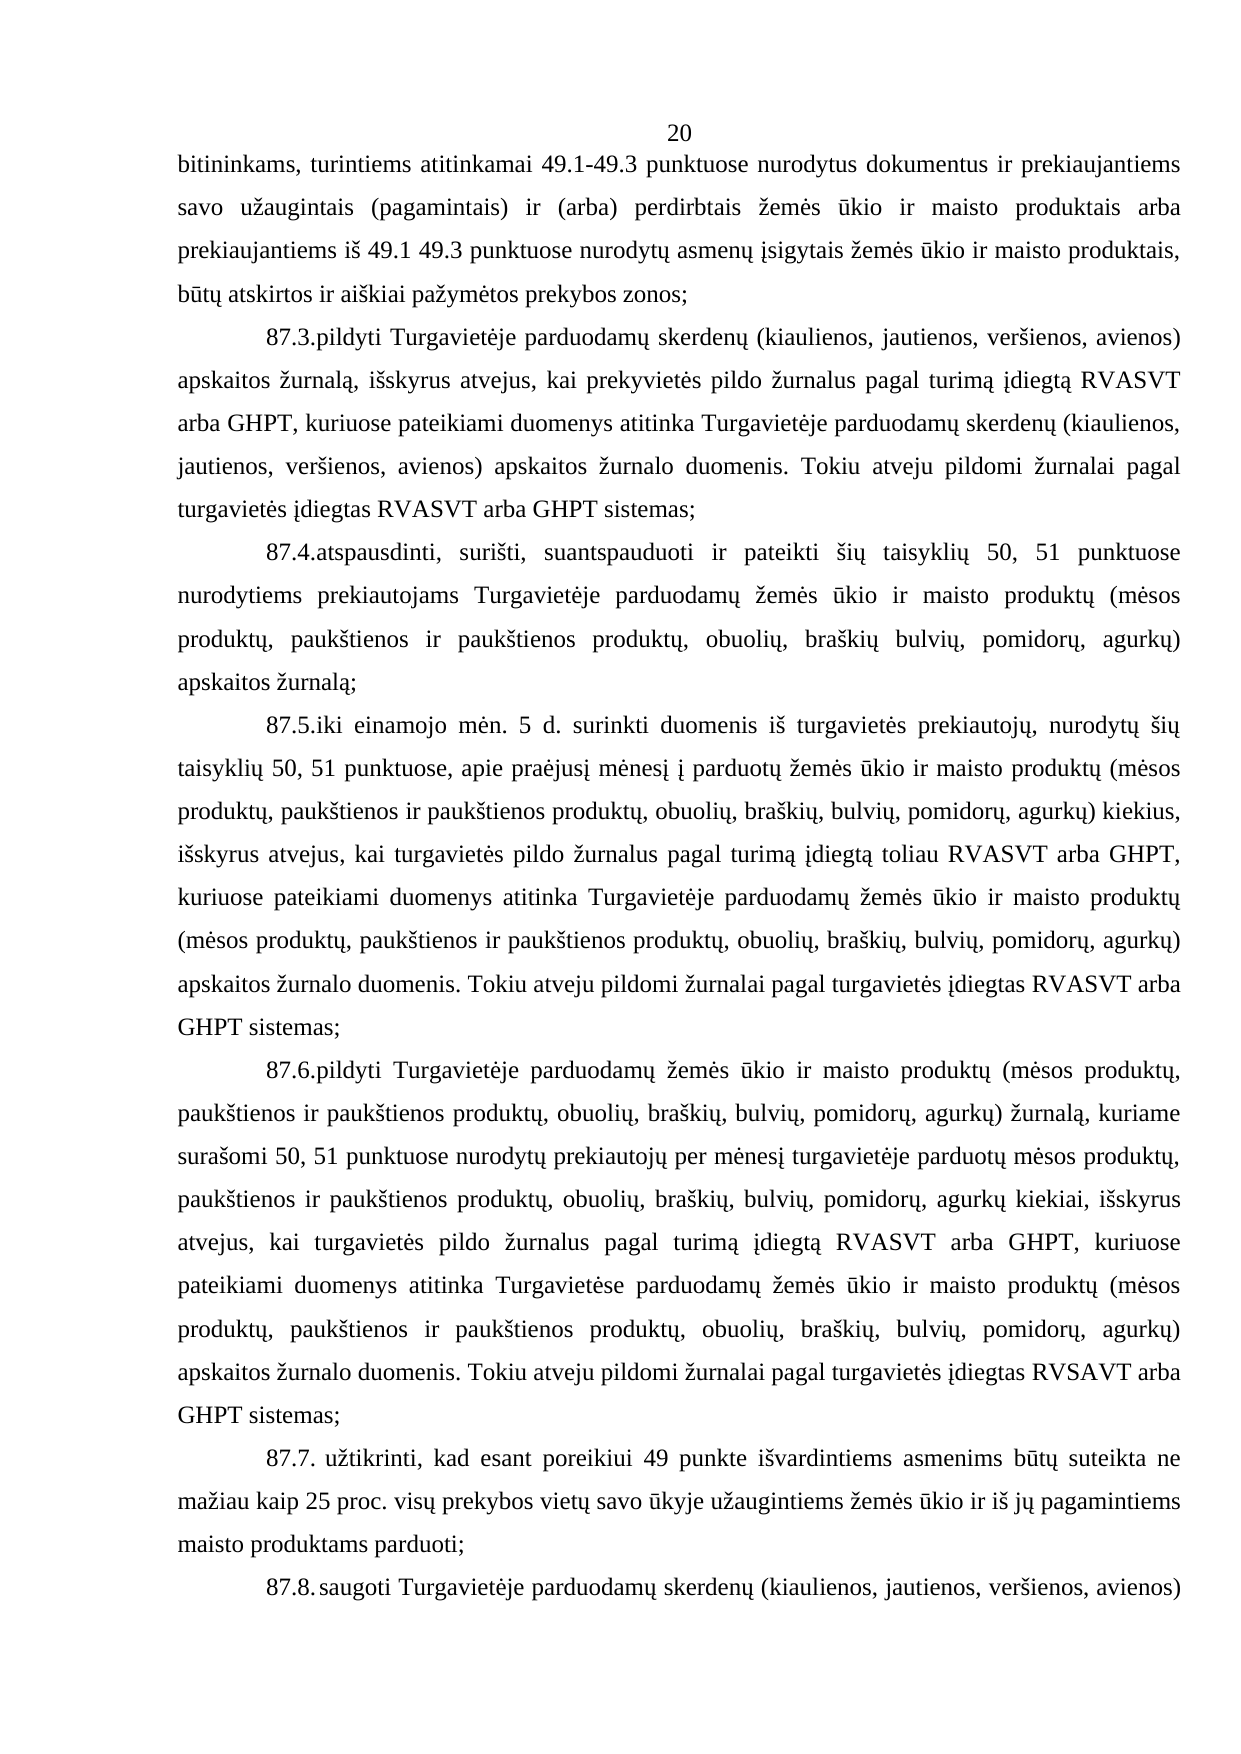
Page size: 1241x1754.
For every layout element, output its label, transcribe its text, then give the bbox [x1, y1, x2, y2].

text 87.5. iki einamojo mėn. 5 d. surinkti duomenis iš turgavietės prekiautojų, nurodytų šių taisyklių 50, 51 punktuose, apie praėjusį mėnesį į parduotų žemės ūkio ir maisto produktų (mėsos produktų, paukštienos ir paukštienos produktų, obuolių, braškių, bulvių, pomidorų, agurkų) kiekius, išskyrus atvejus, kai turgavietės pildo žurnalus pagal turimą įdiegtą toliau RVASVT arba GHPT, kuriuose pateikiami duomenys atitinka Turgavietėje parduodamų žemės ūkio ir maisto produktų (mėsos produktų, paukštienos ir paukštienos produktų, obuolių, braškių, bulvių, pomidorų, agurkų) apskaitos žurnalo duomenis. Tokiu atveju pildomi žurnalai pagal turgavietės įdiegtas RVASVT arba GHPT sistemas; [177, 710, 1181, 1041]
text 87.4. atspausdinti, surišti, suantspauduoti ir pateikti šių taisyklių 50, 51 punktuose nurodytiems prekiautojams Turgavietėje parduodamų žemės ūkio ir maisto produktų (mėsos produktų, paukštienos ir paukštienos produktų, obuolių, braškių bulvių, pomidorų, agurkų) apskaitos žurnalą; [177, 537, 1181, 696]
text 87.8. saugoti Turgavietėje parduodamų skerdenų (kiaulienos, jautienos, veršienos, avienos) [177, 1572, 1181, 1601]
text 87.7. užtikrinti, kad esant poreikiui 49 punkte išvardintiems asmenims būtų suteikta ne mažiau kaip 25 proc. visų prekybos vietų savo ūkyje užaugintiems žemės ūkio ir iš jų pagamintiems maisto produktams parduoti; [177, 1443, 1181, 1558]
text 87.3. pildyti Turgavietėje parduodamų skerdenų (kiaulienos, jautienos, veršienos, avienos) apskaitos žurnalą, išskyrus atvejus, kai prekyvietės pildo žurnalus pagal turimą įdiegtą RVASVT arba GHPT, kuriuose pateikiami duomenys atitinka Turgavietėje parduodamų skerdenų (kiaulienos, jautienos, veršienos, avienos) apskaitos žurnalo duomenis. Tokiu atveju pildomi žurnalai pagal turgavietės įdiegtas RVASVT arba GHPT sistemas; [177, 322, 1181, 523]
text 87.6. pildyti Turgavietėje parduodamų žemės ūkio ir maisto produktų (mėsos produktų, paukštienos ir paukštienos produktų, obuolių, braškių, bulvių, pomidorų, agurkų) žurnalą, kuriame surašomi 50, 51 punktuose nurodytų prekiautojų per mėnesį turgavietėje parduotų mėsos produktų, paukštienos ir paukštienos produktų, obuolių, braškių, bulvių, pomidorų, agurkų kiekiai, išskyrus atvejus, kai turgavietės pildo žurnalus pagal turimą įdiegtą RVASVT arba GHPT, kuriuose pateikiami duomenys atitinka Turgavietėse parduodamų žemės ūkio ir maisto produktų (mėsos produktų, paukštienos ir paukštienos produktų, obuolių, braškių, bulvių, pomidorų, agurkų) apskaitos žurnalo duomenis. Tokiu atveju pildomi žurnalai pagal turgavietės įdiegtas RVSAVT arba GHPT sistemas; [177, 1055, 1181, 1429]
text bitininkams, turintiems atitinkamai 49.1-49.3 punktuose nurodytus dokumentus ir prekiaujantiems savo užaugintais (pagamintais) ir (arba) perdirbtais žemės ūkio ir maisto produktais arba prekiaujantiems iš 49.1 49.3 punktuose nurodytų asmenų įsigytais žemės ūkio ir maisto produktais, būtų atskirtos ir aiškiai pažymėtos prekybos zonos; [177, 149, 1181, 307]
